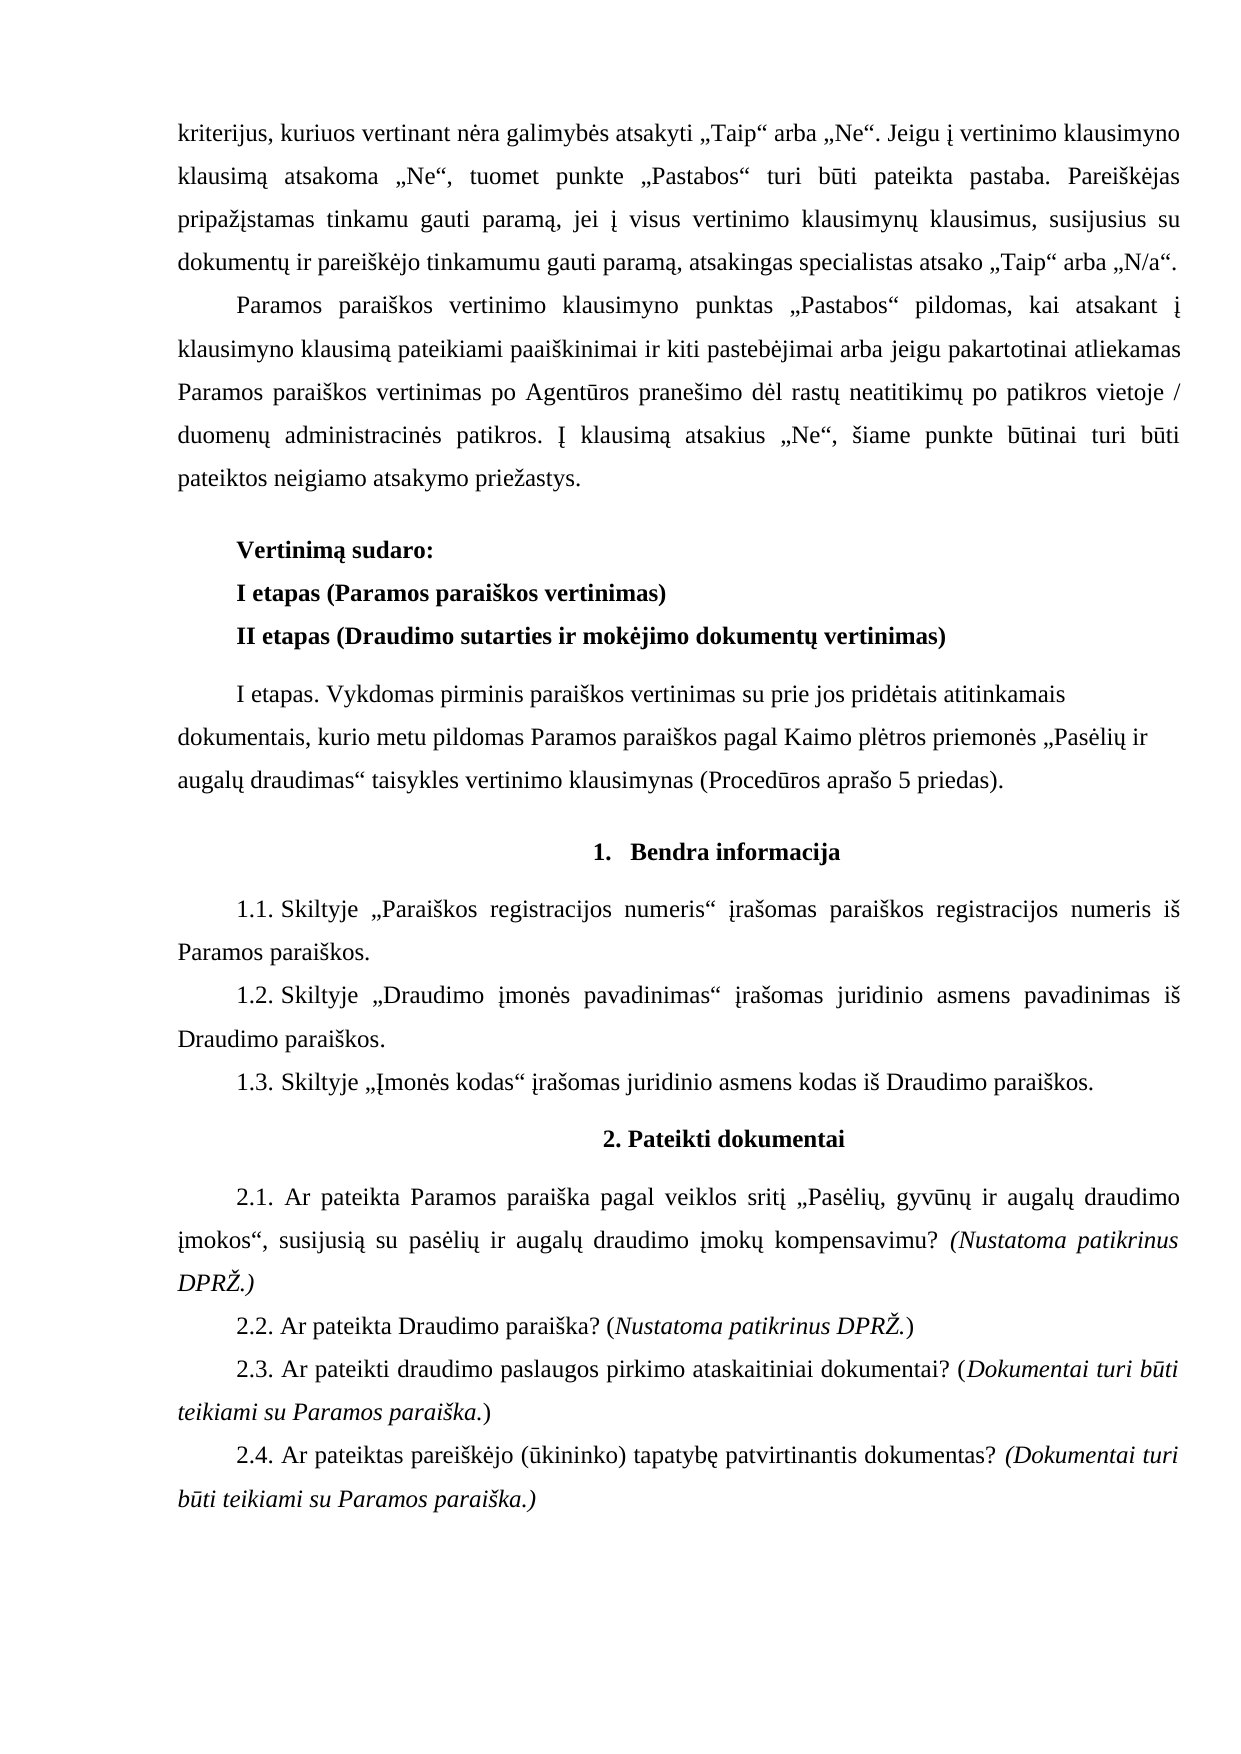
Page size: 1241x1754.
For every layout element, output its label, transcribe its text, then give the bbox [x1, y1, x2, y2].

text 2.1. Ar pateikta Paramos paraiška pagal veiklos sritį „Pasėlių, gyvūnų ir augalų draudimo įmokos“, susijusią su pasėlių ir augalų draudimo įmokų kompensavimu? (Nustatoma patikrinus DPRŽ.) [177, 1182, 1181, 1297]
text 1.3. Skiltyje „Įmonės kodas“ įrašomas juridinio asmens kodas iš Draudimo paraiškos. [177, 1067, 1181, 1096]
text kriterijus, kuriuos vertinant nėra galimybės atsakyti „Taip“ arba „Ne“. Jeigu į vertinimo klausimyno klausimą atsakoma „Ne“, tuomet punkte „Pastabos“ turi būti pateikta pastaba. Pareiškėjas pripažįstamas tinkamu gauti paramą, jei į visus vertinimo klausimynų klausimus, susijusius su dokumentų ir pareiškėjo tinkamumu gauti paramą, atsakingas specialistas atsako „Taip“ arba „N/a“. [177, 118, 1181, 276]
text 2.2. Ar pateikta Draudimo paraiška? (Nustatoma patikrinus DPRŽ.) [177, 1311, 1181, 1340]
text 1. Bendra informacija [252, 837, 1181, 866]
text 2.4. Ar pateiktas pareiškėjo (ūkininko) tapatybę patvirtinantis dokumentas? (Dokumentai turi būti teikiami su Paramos paraiška.) [177, 1441, 1181, 1512]
text Paramos paraiškos vertinimo klausimyno punktas „Pastabos“ pildomas, kai atsakant į klausimyno klausimą pateikiami paaiškinimai ir kiti pastebėjimai arba jeigu pakartotinai atliekamas Paramos paraiškos vertinimas po Agentūros pranešimo dėl rastų neatitikimų po patikros vietoje / duomenų administracinės patikros. Į klausimą atsakius „Ne“, šiame punkte būtinai turi būti pateiktos neigiamo atsakymo priežastys. [177, 291, 1181, 492]
text I etapas. Vykdomas pirminis paraiškos vertinimas su prie jos pridėtais atitinkamais dokumentais, kurio metu pildomas Paramos paraiškos pagal Kaimo plėtros priemonės „Pasėlių ir augalų draudimas“ taisykles vertinimo klausimynas (Procedūros aprašo 5 priedas). [177, 679, 1181, 794]
text 1.2. Skiltyje „Draudimo įmonės pavadinimas“ įrašomas juridinio asmens pavadinimas iš Draudimo paraiškos. [177, 981, 1181, 1052]
text I etapas (Paramos paraiškos vertinimas) [177, 578, 1181, 607]
text Vertinimą sudaro: [177, 535, 1181, 564]
text II etapas (Draudimo sutarties ir mokėjimo dokumentų vertinimas) [177, 621, 1181, 650]
text 1.1. Skiltyje „Paraiškos registracijos numeris“ įrašomas paraiškos registracijos numeris iš Paramos paraiškos. [177, 894, 1181, 966]
text 2.3. Ar pateikti draudimo paslaugos pirkimo ataskaitiniai dokumentai? (Dokumentai turi būti teikiami su Paramos paraiška.) [177, 1354, 1181, 1426]
text 2. Pateikti dokumentai [177, 1124, 1181, 1153]
